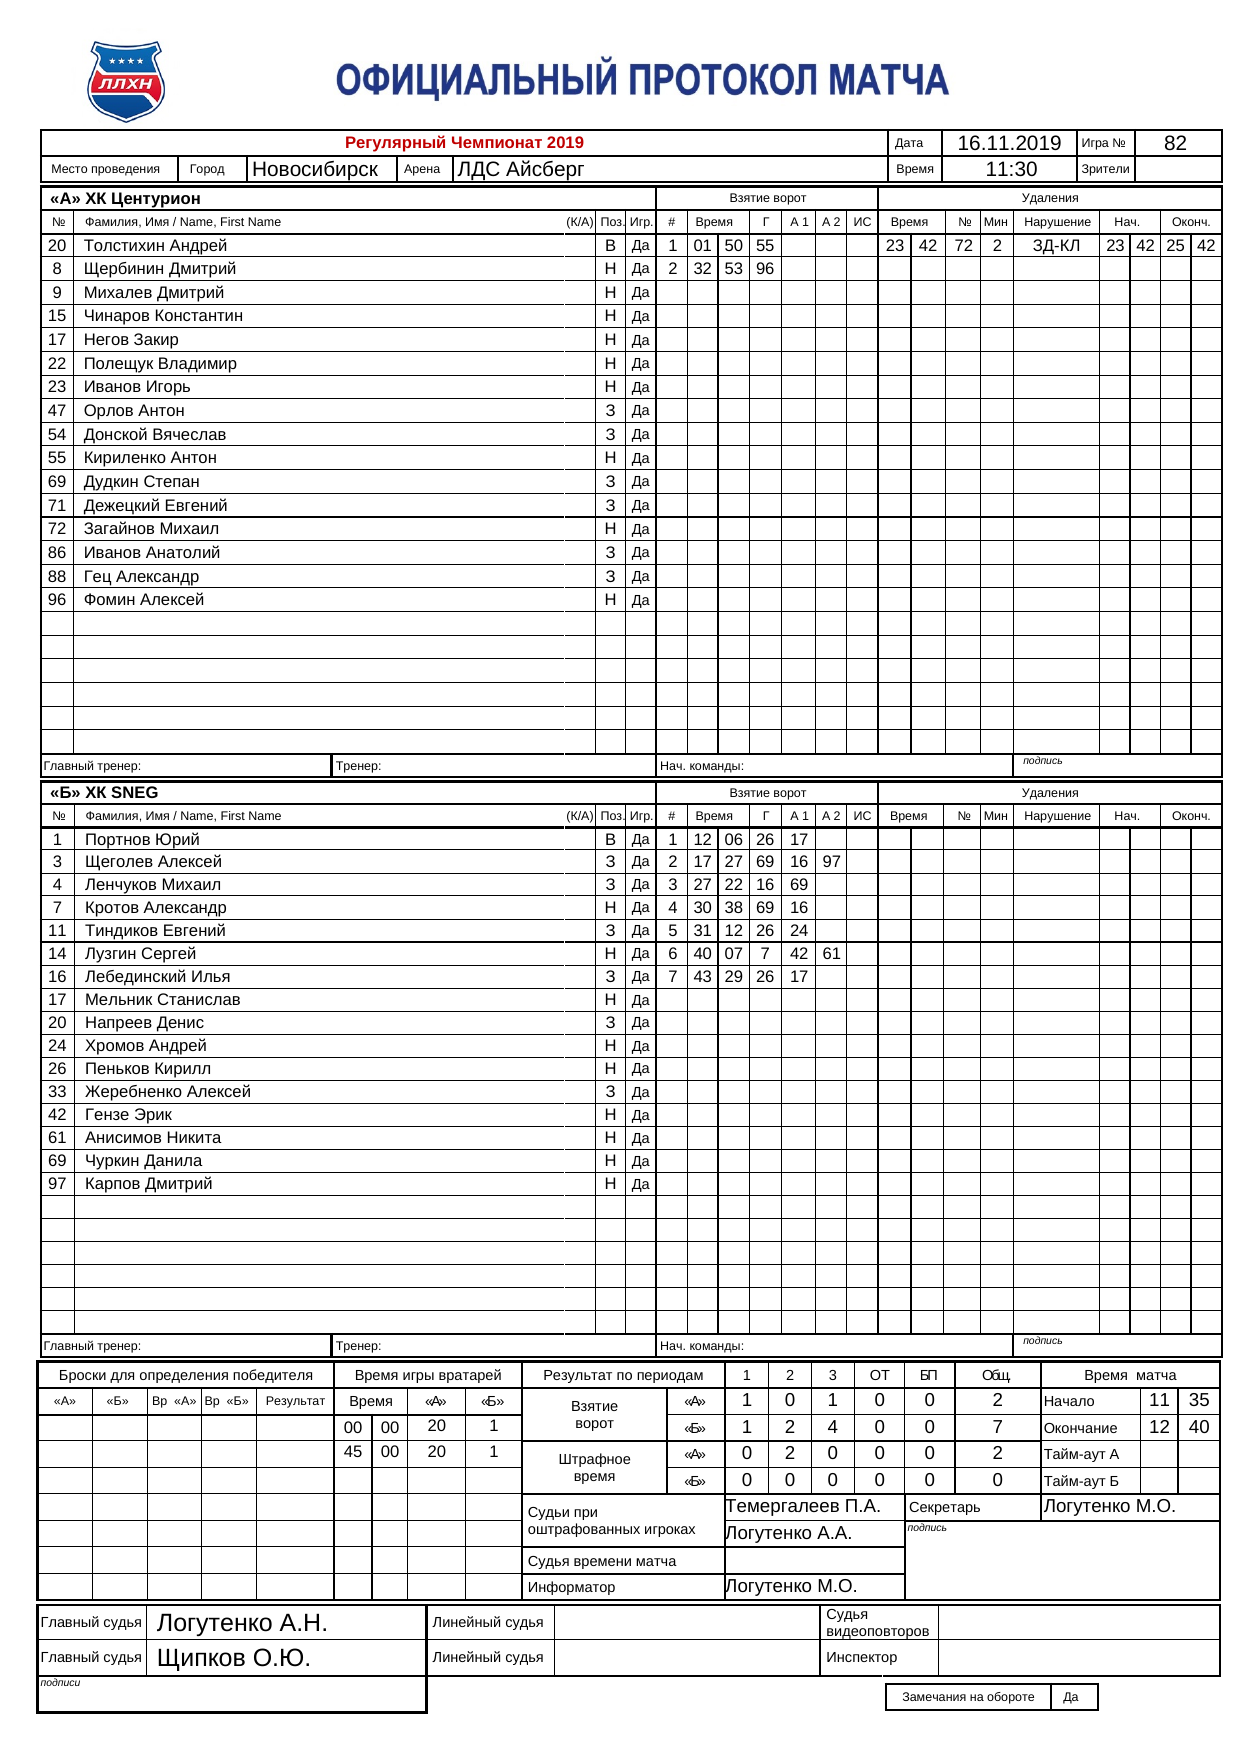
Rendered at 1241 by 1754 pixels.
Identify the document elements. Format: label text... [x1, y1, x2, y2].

table_cell [1099, 1682, 1220, 1711]
table_cell [688, 683, 717, 706]
table_header «А» ХК Центурион [42, 188, 655, 209]
table_cell [565, 612, 595, 634]
table_cell [626, 1265, 655, 1287]
table_cell [596, 683, 625, 706]
table_cell [1100, 541, 1129, 564]
table_cell 07 [719, 943, 749, 964]
table_cell Да [626, 829, 655, 849]
table_cell [981, 399, 1013, 422]
table_cell [1131, 423, 1160, 445]
table_cell [816, 636, 846, 658]
table_cell [1192, 257, 1221, 280]
table_cell [626, 1219, 655, 1241]
table_cell [688, 352, 717, 374]
table_cell Да [626, 850, 655, 872]
table_cell [750, 1173, 781, 1195]
table_cell [565, 565, 595, 587]
table_cell подпись [1014, 1335, 1221, 1356]
table_cell [42, 612, 73, 634]
table_cell [1192, 588, 1221, 611]
table_cell [750, 1219, 781, 1241]
table_cell 7 [750, 943, 781, 964]
table_cell [1161, 1196, 1190, 1218]
table_cell 72 [42, 518, 73, 540]
table_cell [565, 423, 595, 445]
table_cell [39, 1441, 92, 1467]
table_cell [688, 541, 717, 564]
table_cell [1192, 707, 1221, 729]
table_cell 54 [42, 423, 73, 445]
table_header Общ. [956, 1363, 1040, 1387]
table_cell 24 [782, 920, 815, 941]
table_cell [408, 1574, 465, 1599]
table_cell [1014, 1081, 1099, 1103]
table_cell [944, 1012, 980, 1033]
table_cell [879, 446, 910, 469]
table_cell [981, 1058, 1013, 1079]
table_cell [879, 1196, 910, 1218]
table_cell [1014, 1242, 1099, 1264]
table_cell [1192, 1196, 1221, 1218]
table_cell Н [596, 376, 625, 398]
table_cell Судьи при оштрафованных игроках [523, 1495, 724, 1546]
table_cell [912, 896, 943, 918]
table_header 3 [812, 1363, 854, 1387]
table_cell [565, 328, 595, 351]
table_cell [93, 1468, 147, 1493]
table_cell [1014, 565, 1099, 587]
table_cell [1014, 352, 1099, 374]
table_cell [1192, 659, 1221, 682]
table_cell [1192, 518, 1221, 540]
table_cell [879, 352, 910, 374]
table_cell [750, 730, 781, 753]
table_cell [847, 1219, 877, 1241]
table_cell [719, 1288, 749, 1310]
table_cell [981, 1196, 1013, 1218]
table_cell Г [750, 211, 781, 233]
table_cell [1192, 1311, 1221, 1333]
table_cell [565, 989, 595, 1011]
table_cell [912, 1081, 943, 1103]
table_cell [657, 281, 687, 303]
table_cell Щеголев Алексей [75, 850, 564, 872]
table_cell [657, 1104, 687, 1126]
table_cell Да [626, 1104, 655, 1126]
table_cell [912, 446, 945, 469]
table_cell [1161, 829, 1190, 849]
table_header Да [1052, 1685, 1097, 1709]
table_cell [879, 989, 910, 1011]
table_cell [1161, 376, 1190, 398]
table_cell [408, 1547, 465, 1573]
table_cell [202, 1494, 256, 1520]
table_cell [373, 1521, 407, 1546]
table_cell 96 [42, 588, 73, 611]
table_cell [1131, 966, 1160, 987]
table_cell [1100, 943, 1129, 964]
table_header Удаления [879, 783, 1221, 803]
table_cell Да [626, 446, 655, 469]
table_cell 69 [42, 470, 73, 493]
table_cell [816, 1012, 846, 1033]
table_cell 12 [719, 920, 749, 941]
table_cell Да [626, 1127, 655, 1149]
table_cell [847, 1173, 877, 1195]
table_cell [1161, 1104, 1190, 1126]
table_cell Инспектор [821, 1640, 938, 1675]
table_cell [257, 1416, 333, 1440]
table_cell Начало [1042, 1389, 1140, 1413]
table_cell [93, 1521, 147, 1546]
table_cell [688, 1196, 717, 1218]
table_cell [782, 1288, 815, 1310]
table_cell [657, 399, 687, 422]
table_cell [1131, 376, 1160, 398]
table_cell [1131, 1104, 1160, 1126]
table_cell [981, 707, 1013, 729]
table_cell Н [596, 257, 625, 280]
table_cell [1100, 328, 1129, 351]
table_header Дата [889, 131, 941, 155]
table_cell [1161, 966, 1190, 987]
table_cell Негов Закир [74, 328, 564, 351]
table_cell [879, 399, 910, 422]
table_cell [257, 1547, 333, 1573]
table_cell [657, 376, 687, 398]
table_cell [74, 612, 564, 634]
table_cell [1131, 1012, 1160, 1033]
table_cell [944, 1196, 980, 1218]
table_cell [202, 1468, 256, 1493]
table_cell [688, 470, 717, 493]
table_cell [657, 541, 687, 564]
table_cell [688, 376, 717, 398]
table_cell [719, 1311, 749, 1333]
table_cell [782, 305, 815, 327]
table_cell [1100, 1219, 1129, 1241]
table_cell Н [596, 1173, 625, 1195]
table_cell [626, 659, 655, 682]
table_cell [1131, 446, 1160, 469]
table_cell [1100, 896, 1129, 918]
table_cell З [596, 1012, 625, 1033]
table_cell [782, 352, 815, 374]
table_cell 12 [1141, 1415, 1177, 1440]
table_cell [816, 612, 846, 634]
table_cell [750, 399, 781, 422]
table_cell Н [596, 518, 625, 540]
table_cell [946, 636, 980, 658]
table_cell [688, 1058, 717, 1079]
table_cell [847, 829, 877, 849]
table_cell [912, 730, 945, 753]
table_cell [944, 850, 980, 872]
table_cell [626, 1288, 655, 1310]
table_cell [879, 1127, 910, 1149]
table_cell [879, 943, 910, 964]
table_cell [688, 1311, 717, 1333]
table_cell Да [626, 1173, 655, 1195]
table_cell [93, 1494, 147, 1520]
table_cell 45 [335, 1441, 371, 1467]
table_cell Да [626, 920, 655, 941]
table_cell [688, 518, 717, 540]
table_cell [946, 518, 980, 540]
table_cell Да [626, 1081, 655, 1103]
table_cell [1014, 730, 1099, 753]
table_cell [565, 1081, 595, 1103]
table_cell [1161, 920, 1190, 941]
table_header БП [905, 1363, 954, 1387]
table_cell 0 [956, 1468, 1040, 1493]
table_cell Чинаров Константин [74, 305, 564, 327]
table_cell [847, 423, 877, 445]
table_cell [1131, 1058, 1160, 1079]
table_cell Н [596, 896, 625, 918]
table_cell 2 [956, 1389, 1040, 1413]
table_cell [596, 1288, 625, 1310]
table_cell [1100, 1173, 1129, 1195]
table_cell [1014, 1035, 1099, 1057]
table_cell [981, 850, 1013, 872]
table_cell [912, 565, 945, 587]
table_cell [816, 730, 846, 753]
table_cell [981, 966, 1013, 987]
table_cell [912, 683, 945, 706]
table_cell [816, 1127, 846, 1149]
table_cell [879, 1219, 910, 1241]
table_cell 11 [42, 920, 74, 941]
table_cell [657, 1012, 687, 1033]
table_cell [879, 707, 910, 729]
table_cell 61 [42, 1127, 74, 1149]
table_cell 47 [42, 399, 73, 422]
table_cell [75, 1311, 564, 1333]
table_cell [596, 659, 625, 682]
table_cell [847, 683, 877, 706]
table_cell [565, 636, 595, 658]
table_header 2 [769, 1363, 811, 1387]
table_cell [912, 829, 943, 849]
table_cell 17 [782, 966, 815, 987]
table_header Время матча [1042, 1363, 1219, 1387]
table_cell [1014, 328, 1099, 351]
table_cell [1014, 612, 1099, 634]
table_cell 11 [1141, 1389, 1177, 1413]
table_cell Н [596, 1127, 625, 1149]
table_cell [42, 1219, 74, 1241]
table_header «Б» ХК SNEG [42, 783, 655, 803]
table_cell [1131, 588, 1160, 611]
table_cell [847, 612, 877, 634]
table_cell 69 [42, 1150, 74, 1172]
table_cell [1192, 636, 1221, 658]
table_cell [750, 588, 781, 611]
table_cell [1161, 588, 1190, 611]
table_cell [981, 1173, 1013, 1195]
table_cell [944, 1035, 980, 1057]
table_cell [1192, 494, 1221, 516]
table_cell [879, 1242, 910, 1264]
table_cell 7 [42, 896, 74, 918]
table_cell [944, 989, 980, 1011]
table_cell З [596, 920, 625, 941]
table_cell [657, 423, 687, 445]
table_cell [1100, 1150, 1129, 1172]
table_cell [816, 659, 846, 682]
table_cell 55 [42, 446, 73, 469]
table_cell «Б» [668, 1468, 724, 1493]
table_cell Окончание [1042, 1415, 1140, 1440]
table_cell [981, 612, 1013, 634]
table_cell 69 [750, 896, 781, 918]
table_cell [912, 1196, 943, 1218]
table_cell [847, 966, 877, 987]
table_cell [1161, 352, 1190, 374]
table_cell [565, 494, 595, 516]
table_cell [1014, 1288, 1099, 1310]
table_cell 1 [42, 829, 74, 849]
table_cell [466, 1574, 521, 1599]
table_cell [847, 989, 877, 1011]
table_header ОТ [855, 1363, 904, 1387]
table_cell [912, 636, 945, 658]
table_cell Время [335, 1389, 407, 1413]
table_cell [750, 423, 781, 445]
table_cell [688, 1104, 717, 1126]
table_cell Ленчуков Михаил [75, 874, 564, 895]
table_cell [1136, 157, 1221, 181]
table_cell [1192, 989, 1221, 1011]
table_cell [688, 328, 717, 351]
table_cell [257, 1494, 333, 1520]
table_cell З [596, 423, 625, 445]
table_cell 1 [812, 1389, 854, 1413]
table_cell [847, 1035, 877, 1057]
table_cell Иванов Игорь [74, 376, 564, 398]
table_cell [981, 1288, 1013, 1310]
table_cell [879, 305, 910, 327]
table_cell [847, 1196, 877, 1218]
table_cell 71 [42, 494, 73, 516]
table_cell [719, 1058, 749, 1079]
table_cell [408, 1468, 465, 1493]
table_cell [1161, 541, 1190, 564]
table_cell [981, 423, 1013, 445]
table_cell [75, 1242, 564, 1264]
table_cell Нарушение [1014, 805, 1099, 826]
table_cell [1014, 920, 1099, 941]
table_cell [688, 1219, 717, 1241]
table_cell [879, 541, 910, 564]
table_cell [847, 1081, 877, 1103]
table_cell [816, 376, 846, 398]
table_cell [1014, 1311, 1099, 1333]
table_cell 17 [782, 829, 815, 849]
table_cell [1192, 305, 1221, 327]
table_cell [1100, 1242, 1129, 1264]
table_cell Темергалеев П.А. [726, 1495, 904, 1520]
table_cell [782, 470, 815, 493]
table_cell [657, 328, 687, 351]
table_cell 9 [42, 281, 73, 303]
table_cell [782, 281, 815, 303]
table_cell [944, 1058, 980, 1079]
table_cell [719, 328, 749, 351]
table_cell [750, 376, 781, 398]
table_cell [944, 896, 980, 918]
table_cell [847, 730, 877, 753]
table_cell Фамилия, Имя / Name, First Name [75, 805, 565, 826]
table_cell [596, 612, 625, 634]
table_cell Загайнов Михаил [74, 518, 564, 540]
table_cell [782, 565, 815, 587]
table_cell [981, 494, 1013, 516]
table_cell [847, 1058, 877, 1079]
table_cell [912, 328, 945, 351]
table_cell [879, 588, 910, 611]
table_cell Тренер: [333, 1335, 655, 1356]
table_cell [1100, 1058, 1129, 1079]
table_cell [879, 966, 910, 987]
table_cell [816, 257, 846, 280]
table_cell [1100, 376, 1129, 398]
table_cell [626, 683, 655, 706]
table_cell [946, 565, 980, 587]
table_cell Время [688, 805, 749, 826]
table_cell [1100, 518, 1129, 540]
table_cell [719, 989, 749, 1011]
table_cell [1192, 541, 1221, 564]
table_cell [719, 565, 749, 587]
table_cell Толстихин Андрей [74, 235, 564, 256]
table_cell [912, 399, 945, 422]
table_cell № [944, 805, 980, 826]
table_cell Арена [398, 157, 452, 181]
table_cell [626, 1196, 655, 1218]
table_cell [657, 1081, 687, 1103]
table_cell [1100, 659, 1129, 682]
table_cell [1014, 989, 1099, 1011]
table_cell [750, 470, 781, 493]
table_cell [1014, 494, 1099, 516]
table_cell [1100, 1311, 1129, 1333]
table_cell [981, 1081, 1013, 1103]
table_cell Н [596, 943, 625, 964]
table_cell [1131, 494, 1160, 516]
table_cell 16 [42, 966, 74, 987]
table_cell [912, 1242, 943, 1264]
table_cell [816, 235, 846, 256]
table_cell [1192, 683, 1221, 706]
table_cell Да [626, 235, 655, 256]
table_cell [847, 850, 877, 872]
table_cell [944, 966, 980, 987]
table_cell [565, 966, 595, 987]
table_cell 43 [688, 966, 717, 987]
table_cell З [596, 966, 625, 987]
table_cell [1100, 1012, 1129, 1033]
table_cell [879, 1058, 910, 1079]
table_cell [719, 1219, 749, 1241]
table_cell [782, 707, 815, 729]
table_cell [1192, 328, 1221, 351]
table_cell 33 [42, 1081, 74, 1103]
table_cell [782, 1242, 815, 1264]
table_cell [782, 1081, 815, 1103]
table_cell Логутенко А.А. [726, 1521, 904, 1546]
table_cell [148, 1494, 201, 1520]
table_cell [565, 1173, 595, 1195]
table_cell [981, 636, 1013, 658]
table_cell [816, 1058, 846, 1079]
table_cell [657, 470, 687, 493]
table_cell [565, 446, 595, 469]
table_cell 29 [719, 966, 749, 987]
table_header Броски для определения победителя [39, 1363, 333, 1387]
table_cell [626, 730, 655, 753]
table_cell [657, 636, 687, 658]
table_cell [39, 1521, 92, 1546]
table_cell [750, 1104, 781, 1126]
table_cell «Б» [668, 1415, 724, 1440]
table_cell [879, 874, 910, 895]
table_cell [565, 1311, 595, 1333]
table_cell Игр. [626, 805, 655, 826]
table_cell [1131, 1288, 1160, 1310]
table_cell [1131, 1196, 1160, 1218]
table_cell [750, 1012, 781, 1033]
table_cell [42, 730, 73, 753]
table_cell [719, 470, 749, 493]
table_cell [657, 352, 687, 374]
table_cell Кириленко Антон [74, 446, 564, 469]
table_cell 0 [855, 1442, 904, 1467]
table_cell [373, 1547, 407, 1573]
table_cell [1014, 683, 1099, 706]
table_cell [816, 518, 846, 540]
table_cell [816, 446, 846, 469]
table_cell [981, 565, 1013, 587]
table_cell [750, 305, 781, 327]
table_cell [1192, 966, 1221, 987]
table_cell З [596, 541, 625, 564]
table_cell [74, 707, 564, 729]
table_cell «А» [408, 1389, 465, 1413]
table_cell [912, 494, 945, 516]
table_cell [257, 1574, 333, 1599]
table_cell [657, 1265, 687, 1287]
table_cell [944, 920, 980, 941]
table_cell [1161, 1127, 1190, 1149]
table_cell [782, 1035, 815, 1057]
table_cell [750, 328, 781, 351]
table_cell 1 [726, 1415, 768, 1440]
table_cell Тренер: [333, 755, 655, 776]
table_cell 17 [688, 850, 717, 872]
table_cell [1192, 829, 1221, 849]
table_cell [1100, 470, 1129, 493]
table_cell [1161, 257, 1190, 280]
table_cell [750, 1311, 781, 1333]
table_cell [981, 588, 1013, 611]
table_cell 20 [42, 235, 73, 256]
table_cell [1014, 470, 1099, 493]
table_cell [782, 446, 815, 469]
table_cell [816, 1196, 846, 1218]
table_cell [816, 1288, 846, 1310]
table_cell [879, 659, 910, 682]
table_cell [719, 707, 749, 729]
table_cell [912, 1173, 943, 1195]
table_cell [1131, 1242, 1160, 1264]
table_cell З [596, 850, 625, 872]
table_cell [782, 1012, 815, 1033]
table_cell [912, 305, 945, 327]
table_cell [816, 1311, 846, 1333]
table_cell [912, 376, 945, 398]
table_cell [42, 636, 73, 658]
table_cell [565, 1219, 595, 1241]
table_cell [879, 850, 910, 872]
table_cell [565, 399, 595, 422]
table_cell 69 [782, 874, 815, 895]
table_cell [565, 470, 595, 493]
table_cell Да [626, 376, 655, 398]
table_cell [1131, 730, 1160, 753]
table_cell [408, 1521, 465, 1546]
table_cell Карпов Дмитрий [75, 1173, 564, 1195]
table_cell [1192, 1242, 1221, 1264]
table_cell [466, 1468, 521, 1493]
table_cell [565, 1265, 595, 1287]
table_cell [335, 1521, 371, 1546]
table_cell В [596, 829, 625, 849]
table_cell Анисимов Никита [75, 1127, 564, 1149]
table_cell [1131, 874, 1160, 895]
table_cell [1100, 1081, 1129, 1103]
table_cell [1131, 281, 1160, 303]
table_cell 32 [688, 257, 717, 280]
table_cell [657, 518, 687, 540]
table_cell [1014, 874, 1099, 895]
table_cell [688, 989, 717, 1011]
table_cell 42 [912, 235, 945, 256]
table_cell [1131, 1150, 1160, 1172]
table_cell [1100, 1127, 1129, 1149]
table_cell [847, 588, 877, 611]
table_cell 26 [750, 920, 781, 941]
table_cell [565, 683, 595, 706]
table_cell 69 [750, 850, 781, 872]
table_cell [719, 305, 749, 327]
table_cell [75, 1219, 564, 1241]
table_cell Н [596, 305, 625, 327]
table_cell «Б» [93, 1389, 147, 1413]
table_cell [750, 1035, 781, 1057]
table_cell [879, 920, 910, 941]
table_cell ИС [847, 805, 877, 826]
table_cell 35 [1179, 1389, 1219, 1413]
table_cell 0 [905, 1468, 954, 1493]
table_cell Н [596, 352, 625, 374]
table_cell [750, 541, 781, 564]
table_cell [1014, 1173, 1099, 1195]
table_cell 4 [657, 896, 687, 918]
table_cell [1192, 1127, 1221, 1149]
table_cell [847, 446, 877, 469]
table_cell [782, 376, 815, 398]
table_cell [782, 1058, 815, 1079]
table_cell Место проведения [42, 157, 177, 181]
table_cell [782, 1219, 815, 1241]
table_cell [816, 305, 846, 327]
table_cell [946, 494, 980, 516]
table_cell [750, 683, 781, 706]
table_cell [879, 565, 910, 587]
table_cell [373, 1574, 407, 1599]
table_cell [847, 943, 877, 964]
table_cell [565, 1150, 595, 1172]
table_cell 50 [719, 235, 749, 256]
table_cell [257, 1441, 333, 1467]
table_cell [688, 305, 717, 327]
table_cell [847, 1242, 877, 1264]
table_cell [1131, 896, 1160, 918]
table_cell [39, 1547, 92, 1573]
table_cell [981, 518, 1013, 540]
table_cell [466, 1521, 521, 1546]
table_cell [1161, 328, 1190, 351]
table_cell [847, 541, 877, 564]
table_cell [1161, 470, 1190, 493]
table_cell [944, 1081, 980, 1103]
table_cell [1192, 1058, 1221, 1079]
table_cell Н [596, 446, 625, 469]
table_cell [565, 588, 595, 611]
table_cell [657, 1173, 687, 1195]
table_cell [1014, 1196, 1099, 1218]
table_cell Время [879, 805, 943, 826]
table_cell 0 [855, 1468, 904, 1493]
table_cell Н [596, 1058, 625, 1079]
table_cell [1014, 1058, 1099, 1079]
table_cell 40 [1179, 1415, 1219, 1440]
table_cell [202, 1416, 256, 1440]
table_cell [1100, 1035, 1129, 1057]
table_cell [1161, 518, 1190, 540]
table_cell [912, 943, 943, 964]
table_cell [719, 1012, 749, 1033]
table_cell 6 [657, 943, 687, 964]
table_cell [688, 446, 717, 469]
table_cell [719, 352, 749, 374]
table_cell [719, 1127, 749, 1149]
table_cell (К/А) [565, 805, 595, 826]
table_cell [657, 1288, 687, 1310]
table_cell [1179, 1441, 1219, 1467]
table_cell [782, 235, 815, 256]
table_cell [944, 1173, 980, 1195]
table_cell [688, 1265, 717, 1287]
table_cell В [596, 235, 625, 256]
table_cell [1014, 305, 1099, 327]
table_cell № [946, 211, 980, 233]
table_cell [944, 1311, 980, 1333]
table_cell [596, 1265, 625, 1287]
table_cell 25 [1161, 235, 1190, 256]
table_cell «А» [668, 1442, 724, 1467]
table_cell [981, 1150, 1013, 1172]
table_cell [1100, 850, 1129, 872]
table_cell [1161, 565, 1190, 587]
table_cell [1014, 1012, 1099, 1033]
table_cell [257, 1521, 333, 1546]
table_cell [1131, 1035, 1160, 1057]
table_cell [565, 1288, 595, 1310]
table_cell [1100, 565, 1129, 587]
table_cell [1161, 1311, 1190, 1333]
table_cell # [657, 211, 687, 233]
table_cell [782, 730, 815, 753]
table_cell [1014, 1127, 1099, 1149]
table_cell [816, 874, 846, 895]
table_cell Да [626, 541, 655, 564]
table_cell [782, 1311, 815, 1333]
table_cell [565, 1242, 595, 1264]
table_header 82 [1136, 131, 1221, 155]
table_cell [688, 1012, 717, 1033]
table_cell 0 [905, 1442, 954, 1467]
table_cell [719, 1104, 749, 1126]
table_cell [688, 707, 717, 729]
table_cell [981, 1127, 1013, 1149]
table_cell [847, 1150, 877, 1172]
table_cell 2 [956, 1442, 1040, 1467]
table_cell [816, 1035, 846, 1057]
table_cell [688, 659, 717, 682]
table_cell [565, 305, 595, 327]
table_cell [1100, 352, 1129, 374]
table_cell [1131, 1127, 1160, 1149]
table_cell [719, 1081, 749, 1103]
table_cell [847, 659, 877, 682]
table_cell [373, 1468, 407, 1493]
table_cell [596, 1311, 625, 1333]
table_cell 12 [688, 829, 717, 849]
table_cell [1161, 494, 1190, 516]
table_cell [946, 376, 980, 398]
table_cell [1192, 874, 1221, 895]
table_cell [719, 518, 749, 540]
table_cell [688, 1173, 717, 1195]
table_cell [74, 659, 564, 682]
table_cell [688, 1127, 717, 1149]
table_cell [719, 281, 749, 303]
table_cell [847, 494, 877, 516]
table_cell [93, 1416, 147, 1440]
table_cell [946, 541, 980, 564]
table_cell [1100, 1104, 1129, 1126]
table_cell [565, 281, 595, 303]
table_cell [93, 1574, 147, 1599]
table_cell [1100, 588, 1129, 611]
table_cell 23 [879, 235, 910, 256]
table_cell [782, 636, 815, 658]
table_cell 2 [657, 257, 687, 280]
table_cell [912, 1311, 943, 1333]
table_cell Судья времени матча [523, 1548, 724, 1573]
table_cell [946, 399, 980, 422]
table_cell З [596, 1081, 625, 1103]
table_cell [912, 966, 943, 987]
table_cell [879, 1081, 910, 1103]
table_cell Тайм-аут Б [1042, 1468, 1140, 1493]
table_cell Н [596, 1035, 625, 1057]
table_cell А 1 [782, 805, 815, 826]
table_cell [816, 829, 846, 849]
table_cell [750, 1150, 781, 1172]
table_cell [75, 1265, 564, 1287]
table_cell [657, 588, 687, 611]
table_cell [1131, 989, 1160, 1011]
table_cell Тиндиков Евгений [75, 920, 564, 941]
table_cell [1100, 446, 1129, 469]
table_cell [688, 1035, 717, 1057]
table_cell Портнов Юрий [75, 829, 564, 849]
table_cell [879, 829, 910, 849]
table_header Взятие ворот [657, 188, 877, 209]
table_cell [946, 446, 980, 469]
table_cell [879, 730, 910, 753]
table_cell [879, 1012, 910, 1033]
table_cell [879, 328, 910, 351]
table_cell 00 [373, 1441, 407, 1467]
table_cell Вр «Б» [202, 1389, 256, 1413]
table_cell [42, 683, 73, 706]
table_cell [750, 659, 781, 682]
table_cell Вр «А» [148, 1389, 201, 1413]
table_cell подпись [906, 1522, 1219, 1599]
table_cell [816, 896, 846, 918]
table_cell 0 [812, 1468, 854, 1493]
table_cell [1192, 896, 1221, 918]
table_cell [912, 1265, 943, 1287]
table_cell [626, 1311, 655, 1333]
table_cell [42, 1288, 74, 1310]
table_cell [1161, 1265, 1190, 1287]
table_cell [981, 943, 1013, 964]
table_cell [782, 1173, 815, 1195]
table_cell 26 [750, 829, 781, 849]
table_cell [1161, 943, 1190, 964]
table_cell [74, 636, 564, 658]
table_cell [688, 281, 717, 303]
table_cell [1192, 1265, 1221, 1287]
table_cell [750, 1081, 781, 1103]
table_cell Лебединский Илья [75, 966, 564, 987]
table_cell [719, 1265, 749, 1287]
table_cell [946, 423, 980, 445]
table_cell [1192, 376, 1221, 398]
table_cell Логутенко М.О. [726, 1575, 904, 1599]
table_cell 96 [750, 257, 781, 280]
table_cell [657, 1127, 687, 1149]
table_cell [912, 588, 945, 611]
table_cell [816, 328, 846, 351]
table_cell [750, 494, 781, 516]
table_cell [1161, 1150, 1190, 1172]
table_cell [1100, 966, 1129, 987]
table_cell [847, 305, 877, 327]
table_cell [148, 1547, 201, 1573]
table_cell [847, 376, 877, 398]
table_cell [1100, 920, 1129, 941]
table_cell [847, 1288, 877, 1310]
table_cell 0 [812, 1442, 854, 1467]
table_cell [816, 1150, 846, 1172]
table_cell Чуркин Данила [75, 1150, 564, 1172]
table_cell [1192, 730, 1221, 753]
table_cell [39, 1574, 92, 1599]
table_cell [1100, 730, 1129, 753]
table_cell [782, 1104, 815, 1126]
table_cell 30 [688, 896, 717, 918]
table_cell [565, 920, 595, 941]
table_cell [750, 612, 781, 634]
table_cell [816, 1219, 846, 1241]
table_cell [782, 494, 815, 516]
table_cell Да [626, 966, 655, 987]
table_cell [847, 352, 877, 374]
table_cell [719, 494, 749, 516]
table_cell [1100, 683, 1129, 706]
table_cell [981, 659, 1013, 682]
table_cell Пеньков Кирилл [75, 1058, 564, 1079]
table_cell [148, 1468, 201, 1493]
table_cell [1014, 707, 1099, 729]
table_cell Нач. команды: [657, 755, 1012, 776]
table_cell 16 [782, 896, 815, 918]
table_cell [816, 281, 846, 303]
table_cell [565, 943, 595, 964]
table_cell Фомин Алексей [74, 588, 564, 611]
table_cell 55 [750, 235, 781, 256]
table_cell [946, 305, 980, 327]
table_cell [750, 352, 781, 374]
table_cell [912, 541, 945, 564]
table_cell [879, 1265, 910, 1287]
table_cell Логутенко А.Н. [147, 1606, 425, 1639]
table_cell [1161, 612, 1190, 634]
table_cell Главный судья [39, 1606, 146, 1639]
table_cell [1014, 829, 1099, 849]
table_cell [1100, 1265, 1129, 1287]
table_cell [782, 1150, 815, 1172]
table_cell Кротов Александр [75, 896, 564, 918]
table_cell [719, 446, 749, 469]
table_cell [1161, 1012, 1190, 1033]
table_cell [782, 1265, 815, 1287]
table_cell [148, 1521, 201, 1546]
table_cell 0 [905, 1415, 954, 1440]
table_cell 0 [726, 1442, 768, 1467]
table_cell [565, 730, 595, 753]
table_cell Да [626, 1035, 655, 1057]
table_cell 1 [466, 1416, 521, 1440]
table_cell [1100, 612, 1129, 634]
table_cell [782, 1196, 815, 1218]
table_cell [782, 518, 815, 540]
table_cell [565, 850, 595, 872]
table_cell [1100, 1288, 1129, 1310]
table_cell [1161, 305, 1190, 327]
table_cell [944, 1288, 980, 1310]
table_cell [657, 1058, 687, 1079]
table_cell [879, 494, 910, 516]
table_cell 17 [42, 989, 74, 1011]
table_cell [816, 989, 846, 1011]
table_cell [565, 1035, 595, 1057]
table_cell Город [179, 157, 246, 181]
table_cell [596, 636, 625, 658]
table_cell Нарушение [1014, 211, 1099, 233]
table_cell [981, 920, 1013, 941]
table_cell [688, 494, 717, 516]
table_cell [750, 1196, 781, 1218]
table_cell [816, 352, 846, 374]
table_cell [981, 446, 1013, 469]
table_cell [912, 281, 945, 303]
table_cell [657, 305, 687, 327]
table_cell [1014, 659, 1099, 682]
table_cell [879, 1288, 910, 1310]
table_cell [912, 989, 943, 1011]
table_cell подпись [1014, 755, 1221, 776]
table_cell [912, 352, 945, 374]
table_cell [981, 281, 1013, 303]
table_cell [879, 636, 910, 658]
table_cell [373, 1494, 407, 1520]
table_cell [912, 518, 945, 540]
table_cell [946, 257, 980, 280]
table_cell [1161, 874, 1190, 895]
table_cell # [657, 805, 687, 826]
table_cell [1014, 1265, 1099, 1287]
table_cell Щипков О.Ю. [147, 1640, 425, 1675]
table_cell [816, 588, 846, 611]
table_cell [335, 1494, 371, 1520]
table_cell [946, 707, 980, 729]
table_cell [912, 1219, 943, 1241]
table_cell [944, 829, 980, 849]
table_cell 38 [719, 896, 749, 918]
table_cell [1131, 1173, 1160, 1195]
table_cell Да [626, 494, 655, 516]
table_cell 8 [42, 257, 73, 280]
table_cell [1014, 966, 1099, 987]
table_cell [1131, 612, 1160, 634]
table_cell [912, 874, 943, 895]
table_cell 20 [408, 1441, 465, 1467]
table_cell [1014, 1150, 1099, 1172]
table_cell [1161, 989, 1190, 1011]
table_cell Результат [257, 1389, 333, 1413]
table_cell Новосибирск [248, 157, 396, 181]
table_header Результат по периодам [523, 1363, 724, 1387]
table_cell З [596, 494, 625, 516]
table_cell [1131, 920, 1160, 941]
table_cell Игр. [626, 211, 655, 233]
table_cell [657, 1150, 687, 1172]
table_cell [981, 1311, 1013, 1333]
table_cell Да [626, 588, 655, 611]
table_cell [981, 305, 1013, 327]
table_cell 86 [42, 541, 73, 564]
table_cell [1131, 565, 1160, 587]
table_cell 2 [769, 1442, 811, 1467]
table_cell [688, 588, 717, 611]
table_cell [1131, 541, 1160, 564]
table_cell [1014, 1219, 1099, 1241]
table_cell [719, 423, 749, 445]
table_cell [1161, 1219, 1190, 1241]
table_cell [1100, 829, 1129, 849]
table_cell [981, 352, 1013, 374]
table_cell [202, 1521, 256, 1546]
table_cell [335, 1468, 371, 1493]
table_cell [847, 518, 877, 540]
table_cell [782, 399, 815, 422]
table_cell [1131, 1081, 1160, 1103]
table_cell [1014, 943, 1099, 964]
table_cell [719, 399, 749, 422]
table_cell 00 [373, 1416, 407, 1440]
table_cell [1192, 423, 1221, 445]
table_cell [626, 612, 655, 634]
table_cell [408, 1494, 465, 1520]
table_cell [1192, 565, 1221, 587]
table_cell [148, 1574, 201, 1599]
table_cell [981, 328, 1013, 351]
table_cell [1161, 1288, 1190, 1310]
table_cell [688, 423, 717, 445]
table_cell [1100, 636, 1129, 658]
table_cell [1192, 1288, 1221, 1310]
table_cell [596, 1219, 625, 1241]
table_cell [981, 1012, 1013, 1033]
table_cell [782, 588, 815, 611]
table_cell [565, 257, 595, 280]
table_cell [879, 1173, 910, 1195]
table_cell [847, 399, 877, 422]
table_cell [657, 989, 687, 1011]
table_cell [1161, 636, 1190, 658]
table_cell [596, 1196, 625, 1218]
table_cell [657, 494, 687, 516]
table_cell З [596, 565, 625, 587]
table_cell [1192, 1012, 1221, 1033]
table_cell [939, 1606, 1219, 1639]
table_cell [1192, 1035, 1221, 1057]
table_cell [565, 707, 595, 729]
table_cell [1192, 470, 1221, 493]
table_cell 14 [42, 943, 74, 964]
table_cell Линейный судья [428, 1606, 554, 1639]
table_cell [1100, 399, 1129, 422]
table_cell [1192, 850, 1221, 872]
table_cell [1131, 257, 1160, 280]
table_cell [466, 1494, 521, 1520]
table_cell [847, 1104, 877, 1126]
table_cell [1161, 707, 1190, 729]
table_cell Щербинин Дмитрий [74, 257, 564, 280]
table_cell 97 [816, 850, 846, 872]
table_cell [782, 1127, 815, 1149]
table_cell [944, 874, 980, 895]
table_cell З [596, 874, 625, 895]
table_header Время игры вратарей [335, 1363, 521, 1387]
table_header Удаления [879, 188, 1221, 209]
table_cell [946, 659, 980, 682]
table_cell [626, 707, 655, 729]
table_cell [782, 423, 815, 445]
table_cell [912, 257, 945, 280]
table_cell [1014, 281, 1099, 303]
table_cell [1192, 943, 1221, 964]
table_cell [1161, 659, 1190, 682]
table_cell [657, 1035, 687, 1057]
picture [5, 28, 1179, 129]
table_cell [657, 1196, 687, 1218]
table_cell [981, 874, 1013, 895]
table_cell [879, 423, 910, 445]
table_cell А 2 [816, 211, 846, 233]
table_cell Нач. [1100, 805, 1160, 826]
table_cell [946, 352, 980, 374]
table_cell ИС [847, 211, 877, 233]
table_cell [719, 636, 749, 658]
table_cell [1014, 257, 1099, 280]
table_cell Да [626, 874, 655, 895]
table_cell [847, 636, 877, 658]
table_cell Иванов Анатолий [74, 541, 564, 564]
table_cell Да [626, 399, 655, 422]
table_cell [944, 1242, 980, 1264]
table_cell [565, 1127, 595, 1149]
table_cell [912, 1150, 943, 1172]
table_cell 24 [42, 1035, 74, 1057]
table_cell [74, 730, 564, 753]
table_cell [750, 707, 781, 729]
table_cell [981, 896, 1013, 918]
table_cell 2 [769, 1415, 811, 1440]
table_cell [847, 1311, 877, 1333]
table_cell [1192, 1104, 1221, 1126]
table_cell Да [626, 518, 655, 540]
table_cell [1014, 588, 1099, 611]
table_cell [912, 1012, 943, 1033]
table_cell [1192, 1219, 1221, 1241]
table_cell [565, 541, 595, 564]
table_cell [75, 1196, 564, 1218]
table_cell Да [626, 565, 655, 587]
table_cell Главный тренер: [42, 755, 330, 776]
table_cell 17 [42, 328, 73, 351]
table_cell [565, 376, 595, 398]
table_cell [912, 659, 945, 682]
table_cell [555, 1640, 819, 1675]
table_cell [719, 588, 749, 611]
table_cell [565, 1058, 595, 1079]
table_cell 88 [42, 565, 73, 587]
table_cell [202, 1441, 256, 1467]
table_cell [1100, 874, 1129, 895]
table_cell [565, 1104, 595, 1126]
table_cell Да [626, 423, 655, 445]
table_cell ЛДС Айсберг [454, 157, 887, 181]
table_cell 16 [750, 874, 781, 895]
table_cell [782, 541, 815, 564]
table_cell [1014, 446, 1099, 469]
table_cell [981, 989, 1013, 1011]
table_cell [1161, 423, 1190, 445]
table_cell [912, 1127, 943, 1149]
table_cell [1131, 707, 1160, 729]
table_cell 72 [946, 235, 980, 256]
table_cell [1192, 1081, 1221, 1103]
table_cell [944, 943, 980, 964]
table_cell Дудкин Степан [74, 470, 564, 493]
table_cell [912, 1104, 943, 1126]
table_cell [847, 1265, 877, 1287]
table_cell [1161, 1035, 1190, 1057]
table_cell (К/А) [565, 211, 595, 233]
table_cell 15 [42, 305, 73, 327]
table_cell 22 [42, 352, 73, 374]
table_cell подписи [39, 1677, 425, 1711]
table_cell 23 [1100, 235, 1129, 256]
table_cell [1161, 1242, 1190, 1264]
table_cell [719, 1196, 749, 1218]
table_cell [1014, 541, 1099, 564]
table_cell [565, 659, 595, 682]
table_cell [912, 1058, 943, 1079]
table_cell [750, 446, 781, 469]
table_cell [688, 1242, 717, 1264]
table_cell Да [626, 989, 655, 1011]
table_cell Да [626, 1058, 655, 1079]
table_cell [816, 1081, 846, 1103]
table_cell 61 [816, 943, 846, 964]
table_cell Да [626, 281, 655, 303]
table_cell [1100, 494, 1129, 516]
table_cell [1131, 829, 1160, 849]
table_cell [981, 683, 1013, 706]
table_cell [565, 352, 595, 374]
table_cell [657, 1219, 687, 1241]
table_cell [565, 829, 595, 849]
table_cell [719, 1173, 749, 1195]
table_cell [719, 683, 749, 706]
table_cell 01 [688, 235, 717, 256]
table_cell [946, 683, 980, 706]
table_cell [750, 1242, 781, 1264]
table_cell [1100, 423, 1129, 445]
table_cell [981, 730, 1013, 753]
table_cell Мин [981, 211, 1013, 233]
table_cell [719, 1150, 749, 1172]
table_cell Н [596, 1104, 625, 1126]
table_cell Лузгин Сергей [75, 943, 564, 964]
table_cell З [596, 470, 625, 493]
table_cell [944, 1219, 980, 1241]
table_cell 7 [657, 966, 687, 987]
table_cell [657, 1242, 687, 1264]
table_cell [565, 1196, 595, 1218]
table_cell [944, 1150, 980, 1172]
table_cell [555, 1606, 819, 1639]
table_cell [1131, 352, 1160, 374]
table_cell [1100, 1196, 1129, 1218]
table_cell [335, 1547, 371, 1573]
table_cell [1179, 1468, 1219, 1493]
table_cell Дежецкий Евгений [74, 494, 564, 516]
table_cell [657, 1311, 687, 1333]
table_cell [688, 1081, 717, 1103]
table_cell Тайм-аут А [1042, 1441, 1140, 1467]
table_cell [981, 1242, 1013, 1264]
table_cell [626, 636, 655, 658]
table_cell 26 [42, 1058, 74, 1079]
table_cell [1131, 328, 1160, 351]
table_cell [1161, 1081, 1190, 1103]
table_cell [1131, 683, 1160, 706]
table_cell [1014, 1104, 1099, 1126]
table_cell [1141, 1468, 1177, 1493]
table_cell Полещук Владимир [74, 352, 564, 374]
table_cell [912, 920, 943, 941]
table_cell [750, 518, 781, 540]
table_cell Михалев Дмитрий [74, 281, 564, 303]
table_cell [879, 1035, 910, 1057]
table_cell Информатор [523, 1575, 724, 1599]
table_cell 1 [657, 829, 687, 849]
table_cell [981, 1265, 1013, 1287]
table_cell [847, 235, 877, 256]
table_cell 27 [719, 850, 749, 872]
table_cell [847, 874, 877, 895]
table_cell [1100, 281, 1129, 303]
table_cell [657, 707, 687, 729]
table_cell [1131, 399, 1160, 422]
table_cell Судья видеоповторов [821, 1606, 938, 1639]
table_cell 4 [812, 1415, 854, 1440]
table_cell [912, 1035, 943, 1057]
table_cell [657, 446, 687, 469]
table_cell [750, 636, 781, 658]
table_cell [1131, 518, 1160, 540]
table_cell [816, 966, 846, 987]
table_cell [719, 1035, 749, 1057]
table_cell 42 [1192, 235, 1221, 256]
table_cell [719, 659, 749, 682]
table_cell Главный судья [39, 1640, 146, 1675]
table_cell [719, 376, 749, 398]
table_cell [688, 636, 717, 658]
table_header Регулярный Чемпионат 2019 [42, 131, 887, 155]
table_cell [1131, 1265, 1160, 1287]
table_cell [879, 1311, 910, 1333]
table_cell [847, 1127, 877, 1149]
table_cell [816, 565, 846, 587]
table_cell [1100, 989, 1129, 1011]
table_cell [1161, 850, 1190, 872]
table_cell [466, 1547, 521, 1573]
table_cell [981, 1219, 1013, 1241]
table_cell А 2 [816, 805, 846, 826]
table_cell [596, 1242, 625, 1264]
table_cell [879, 470, 910, 493]
table_cell [750, 989, 781, 1011]
table_cell [1192, 281, 1221, 303]
table_cell [688, 1288, 717, 1310]
table_cell [847, 896, 877, 918]
table_cell 23 [42, 376, 73, 398]
table_cell [657, 659, 687, 682]
table_cell [912, 470, 945, 493]
table_cell [1014, 896, 1099, 918]
table_cell Нач. [1100, 211, 1160, 233]
table_cell [981, 541, 1013, 564]
table_cell [1192, 446, 1221, 469]
table_cell Н [596, 328, 625, 351]
table_cell Да [626, 352, 655, 374]
table_cell 1 [657, 235, 687, 256]
table_cell Время [879, 211, 945, 233]
table_cell [879, 518, 910, 540]
table_cell [750, 1265, 781, 1287]
table_header 1 [726, 1363, 768, 1387]
table_cell [202, 1547, 256, 1573]
table_cell Секретарь [906, 1495, 1040, 1520]
table_cell [39, 1416, 92, 1440]
table_cell [981, 1035, 1013, 1057]
table_cell [750, 281, 781, 303]
table_cell 00 [335, 1416, 371, 1440]
table_cell [1014, 376, 1099, 398]
table_cell [1131, 850, 1160, 872]
table_cell 0 [855, 1415, 904, 1440]
table_cell [565, 874, 595, 895]
table_cell [944, 1127, 980, 1149]
table_cell Поз. [596, 805, 625, 826]
table_cell [1141, 1441, 1177, 1467]
table_cell [816, 707, 846, 729]
table_cell 11:30 [943, 157, 1076, 181]
table_cell [912, 850, 943, 872]
table_cell 1 [726, 1389, 768, 1413]
table_cell [981, 829, 1013, 849]
table_cell 27 [688, 874, 717, 895]
table_cell [782, 612, 815, 634]
table_cell [1100, 257, 1129, 280]
table_cell 0 [769, 1389, 811, 1413]
table_cell [657, 683, 687, 706]
table_cell [816, 494, 846, 516]
table_cell [1131, 470, 1160, 493]
table_cell [879, 1104, 910, 1126]
table_cell [1131, 659, 1160, 682]
table_cell Гензе Эрик [75, 1104, 564, 1126]
table_cell [657, 730, 687, 753]
table_cell Нач. команды: [657, 1335, 1012, 1356]
table_cell 42 [42, 1104, 74, 1126]
table_cell [1131, 943, 1160, 964]
table_cell [148, 1416, 201, 1440]
table_cell [879, 257, 910, 280]
table_cell [816, 1173, 846, 1195]
table_cell [1192, 399, 1221, 422]
table_cell [688, 730, 717, 753]
table_cell 5 [657, 920, 687, 941]
table_cell 20 [408, 1416, 465, 1440]
table_cell 3 [42, 850, 74, 872]
table_cell [565, 1012, 595, 1033]
table_cell [847, 920, 877, 941]
table_cell ЗД-КЛ [1014, 235, 1099, 256]
table_cell [1014, 423, 1099, 445]
table_cell [816, 399, 846, 422]
table_cell [688, 565, 717, 587]
table_cell [1014, 636, 1099, 658]
table_cell [565, 235, 595, 256]
table_cell [946, 588, 980, 611]
table_cell [1161, 446, 1190, 469]
table_cell [847, 1012, 877, 1033]
table_cell 16 [782, 850, 815, 872]
table_cell [1131, 1311, 1160, 1333]
table_cell [42, 1311, 74, 1333]
table_cell 3 [657, 874, 687, 895]
table_cell Логутенко М.О. [1042, 1495, 1219, 1520]
table_cell [912, 707, 945, 729]
table_cell [1161, 1173, 1190, 1195]
table_cell [981, 470, 1013, 493]
table_cell [719, 730, 749, 753]
table_cell [879, 612, 910, 634]
table_cell [946, 470, 980, 493]
table_cell [946, 328, 980, 351]
table_cell З [596, 399, 625, 422]
table_cell 0 [769, 1468, 811, 1493]
table_cell 0 [726, 1468, 768, 1493]
table_cell [939, 1640, 1219, 1675]
table_cell [847, 565, 877, 587]
table_cell «А» [39, 1389, 92, 1413]
table_cell [93, 1441, 147, 1467]
table_cell Да [626, 1150, 655, 1172]
table_cell [42, 1242, 74, 1264]
table_cell Жеребненко Алексей [75, 1081, 564, 1103]
table_cell Оконч. [1161, 211, 1221, 233]
table_cell [688, 1150, 717, 1172]
table_cell [816, 683, 846, 706]
table_header Игра № [1078, 131, 1134, 155]
table_cell [1161, 730, 1190, 753]
table_cell [1192, 352, 1221, 374]
table_cell [782, 683, 815, 706]
table_cell 42 [782, 943, 815, 964]
table_cell [428, 1677, 882, 1711]
table_cell [1161, 1058, 1190, 1079]
table_cell [750, 1058, 781, 1079]
table_cell [1192, 1150, 1221, 1172]
table_cell [847, 707, 877, 729]
table_header Взятие ворот [657, 783, 877, 803]
table_cell [944, 1265, 980, 1287]
table_cell [879, 281, 910, 303]
table_cell 4 [42, 874, 74, 895]
table_header Замечания на обороте [887, 1685, 1050, 1709]
table_cell [688, 399, 717, 422]
table_cell [782, 989, 815, 1011]
table_cell Донской Вячеслав [74, 423, 564, 445]
table_cell [1131, 305, 1160, 327]
table_cell [879, 376, 910, 398]
table_cell [74, 683, 564, 706]
table_cell № [42, 211, 73, 233]
table_cell [1161, 281, 1190, 303]
table_cell Да [626, 943, 655, 964]
table_cell [726, 1548, 904, 1573]
table_cell «А» [668, 1389, 724, 1413]
table_cell [688, 612, 717, 634]
table_cell [944, 1104, 980, 1126]
table_cell Время [889, 157, 941, 181]
table_cell 0 [855, 1389, 904, 1413]
table_header 16.11.2019 [943, 131, 1076, 155]
table_cell [750, 1127, 781, 1149]
table_cell [981, 257, 1013, 280]
table_cell [912, 1288, 943, 1310]
table_cell [1014, 399, 1099, 422]
table_cell Да [626, 257, 655, 280]
table_cell 22 [719, 874, 749, 895]
table_cell [42, 1196, 74, 1218]
table_cell [596, 707, 625, 729]
table_cell Н [596, 989, 625, 1011]
table_cell [42, 707, 73, 729]
table_cell [981, 376, 1013, 398]
table_cell [42, 659, 73, 682]
table_cell А 1 [782, 211, 815, 233]
table_cell Линейный судья [428, 1640, 554, 1675]
table_cell 20 [42, 1012, 74, 1033]
table_cell [750, 565, 781, 587]
table_cell 31 [688, 920, 717, 941]
table_cell Н [596, 588, 625, 611]
table_cell [879, 1150, 910, 1172]
table_cell [816, 1265, 846, 1287]
table_cell [1192, 920, 1221, 941]
table_cell Зрители [1078, 157, 1134, 181]
table_cell [912, 612, 945, 634]
table_cell [946, 612, 980, 634]
table_cell 06 [719, 829, 749, 849]
table_cell Главный тренер: [42, 1335, 330, 1356]
table_cell 42 [1131, 235, 1160, 256]
table_cell Гец Александр [74, 565, 564, 587]
table_cell [946, 730, 980, 753]
table_cell [782, 328, 815, 351]
table_cell [1161, 683, 1190, 706]
table_cell [39, 1468, 92, 1493]
table_cell [816, 423, 846, 445]
table_cell [847, 328, 877, 351]
table_cell [1192, 1173, 1221, 1195]
table_cell 0 [905, 1389, 954, 1413]
table_cell № [42, 805, 74, 826]
table_cell [816, 1104, 846, 1126]
table_cell Напреев Денис [75, 1012, 564, 1033]
table_cell [1014, 518, 1099, 540]
table_cell [847, 257, 877, 280]
table_cell [657, 612, 687, 634]
table_cell [1161, 399, 1190, 422]
table_cell [1131, 1219, 1160, 1241]
table_cell [719, 1242, 749, 1264]
table_cell Оконч. [1161, 805, 1221, 826]
table_cell [719, 612, 749, 634]
table_cell 2 [657, 850, 687, 872]
table_cell Фамилия, Имя / Name, First Name [74, 211, 565, 233]
table_cell 40 [688, 943, 717, 964]
table_cell 7 [956, 1415, 1040, 1440]
table_cell [42, 1265, 74, 1287]
table_cell [335, 1574, 371, 1599]
table_cell [565, 518, 595, 540]
table_cell Штрафное время [523, 1442, 666, 1493]
table_cell Да [626, 1012, 655, 1033]
table_cell 2 [981, 235, 1013, 256]
table_cell [782, 257, 815, 280]
table_cell [1192, 612, 1221, 634]
table_cell 97 [42, 1173, 74, 1195]
table_cell [93, 1547, 147, 1573]
table_cell [816, 1242, 846, 1264]
table_cell Хромов Андрей [75, 1035, 564, 1057]
table_cell Время [688, 211, 749, 233]
table_cell Поз. [596, 211, 625, 233]
table_cell 1 [466, 1441, 521, 1467]
table_cell [1100, 707, 1129, 729]
table_cell [816, 541, 846, 564]
table_cell Н [596, 281, 625, 303]
table_cell [39, 1494, 92, 1520]
table_cell [750, 1288, 781, 1310]
table_cell Г [750, 805, 781, 826]
table_cell Да [626, 328, 655, 351]
table_cell [847, 470, 877, 493]
table_cell [879, 896, 910, 918]
table_cell Мельник Станислав [75, 989, 564, 1011]
table_cell Н [596, 1150, 625, 1172]
table_cell Да [626, 896, 655, 918]
table_cell [946, 281, 980, 303]
table_cell 53 [719, 257, 749, 280]
table_cell [912, 423, 945, 445]
table_cell Да [626, 305, 655, 327]
table_cell [75, 1288, 564, 1310]
table_cell Мин [981, 805, 1013, 826]
table_cell [816, 920, 846, 941]
table_cell [565, 896, 595, 918]
table_cell [1014, 850, 1099, 872]
table_cell [719, 541, 749, 564]
table_cell [782, 659, 815, 682]
table_cell [847, 281, 877, 303]
table_cell [626, 1242, 655, 1264]
table_cell [1161, 896, 1190, 918]
table_cell Взятие ворот [523, 1389, 666, 1440]
table_cell [202, 1574, 256, 1599]
table_cell Орлов Антон [74, 399, 564, 422]
table_cell [596, 730, 625, 753]
table_cell «Б » [466, 1389, 521, 1413]
table_cell 26 [750, 966, 781, 987]
table_cell [657, 565, 687, 587]
table_cell [1131, 636, 1160, 658]
table_cell [1100, 305, 1129, 327]
table_cell [816, 470, 846, 493]
table_cell [883, 1677, 1220, 1681]
table_cell Да [626, 470, 655, 493]
table_cell [981, 1104, 1013, 1126]
table_cell [257, 1468, 333, 1493]
table_cell [879, 683, 910, 706]
table_cell [148, 1441, 201, 1467]
